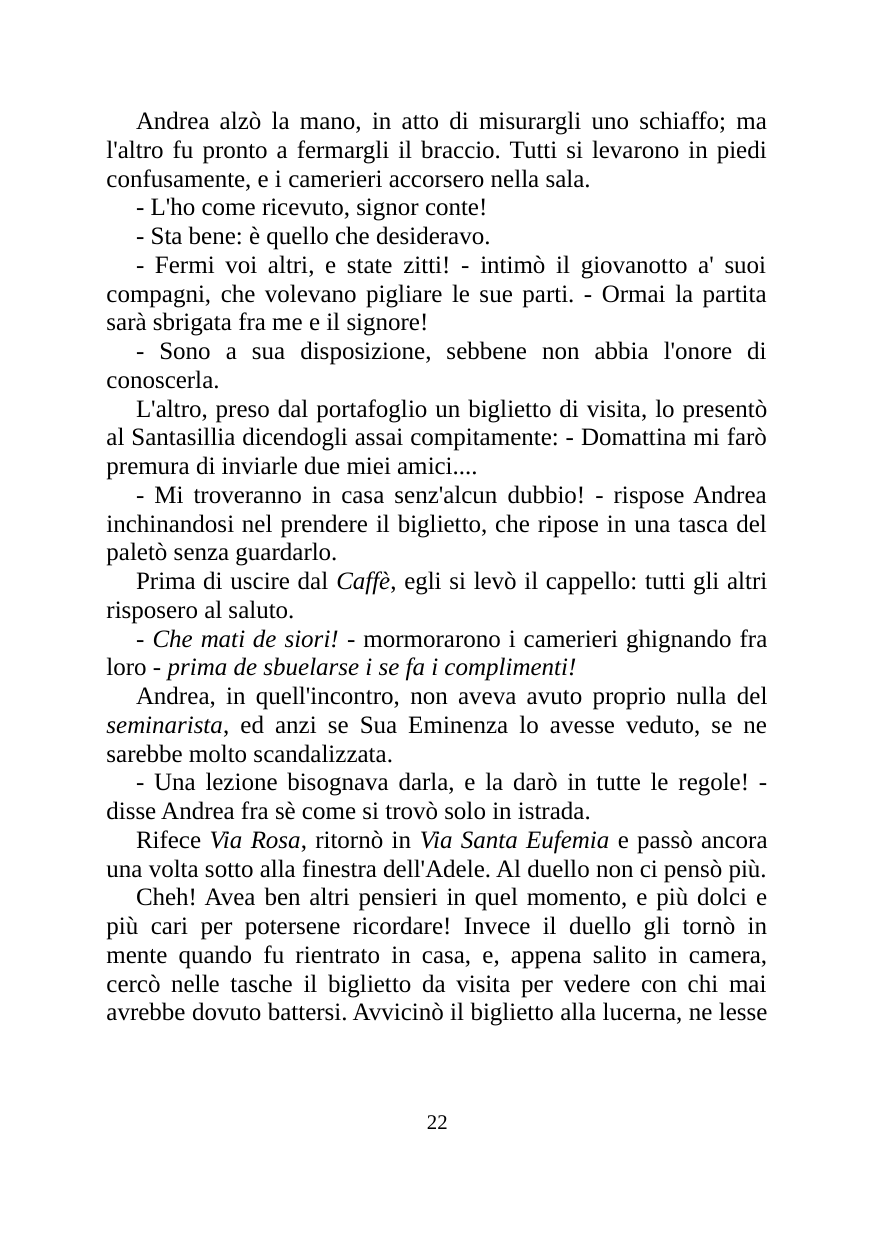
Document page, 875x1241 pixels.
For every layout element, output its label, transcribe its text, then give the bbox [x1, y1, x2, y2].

text - Fermi voi altri, e state zitti! - intimò il giovanotto a' suoi compagni, che volevano pigliare le sue parti. - Ormai la partita sarà sbrigata fra me e il signore! [106, 250, 768, 336]
text Andrea, in quell'incontro, non aveva avuto proprio nulla del seminarista, ed anzi se Sua Eminenza lo avesse veduto, se ne sarebbe molto scandalizzata. [106, 681, 768, 767]
text - Che mati de siori! - mormorarono i camerieri ghignando fra loro - prima de sbuelarse i se fa i complimenti! [106, 624, 768, 681]
text L'altro, preso dal portafoglio un biglietto di visita, lo presentò al Santasillia dicendogli assai compitamente: - Domattina mi farò premura di inviarle due miei amici.... [106, 394, 768, 480]
text Cheh! Avea ben altri pensieri in quel momento, e più dolci e più cari per potersene ricordare! Invece il duello gli tornò in mente quando fu rientrato in casa, e, appena salito in camera, cercò nelle tasche il biglietto da visita per vedere con chi mai avrebbe dovuto battersi. Avvicinò il biglietto alla lucerna, ne lesse [106, 882, 768, 1026]
text - Una lezione bisognava darla, e la darò in tutte le regole! - disse Andrea fra sè come si trovò solo in istrada. [106, 767, 768, 825]
text - L'ho come ricevuto, signor conte! [106, 192, 768, 221]
text - Sono a sua disposizione, sebbene non abbia l'onore di conoscerla. [106, 336, 768, 394]
text Rifece Via Rosa, ritornò in Via Santa Eufemia e passò ancora una volta sotto alla finestra dell'Adele. Al duello non ci pensò più. [106, 825, 768, 882]
text - Mi troveranno in casa senz'alcun dubbio! - rispose Andrea inchinandosi nel prendere il biglietto, che ripose in una tasca del paletò senza guardarlo. [106, 480, 768, 566]
text - Sta bene: è quello che desideravo. [106, 221, 768, 250]
text Prima di uscire dal Caffè, egli si levò il cappello: tutti gli altri risposero al saluto. [106, 566, 768, 624]
text Andrea alzò la mano, in atto di misurargli uno schiaffo; ma l'altro fu pronto a fermargli il braccio. Tutti si levarono in piedi confusamente, e i camerieri accorsero nella sala. [106, 106, 768, 192]
